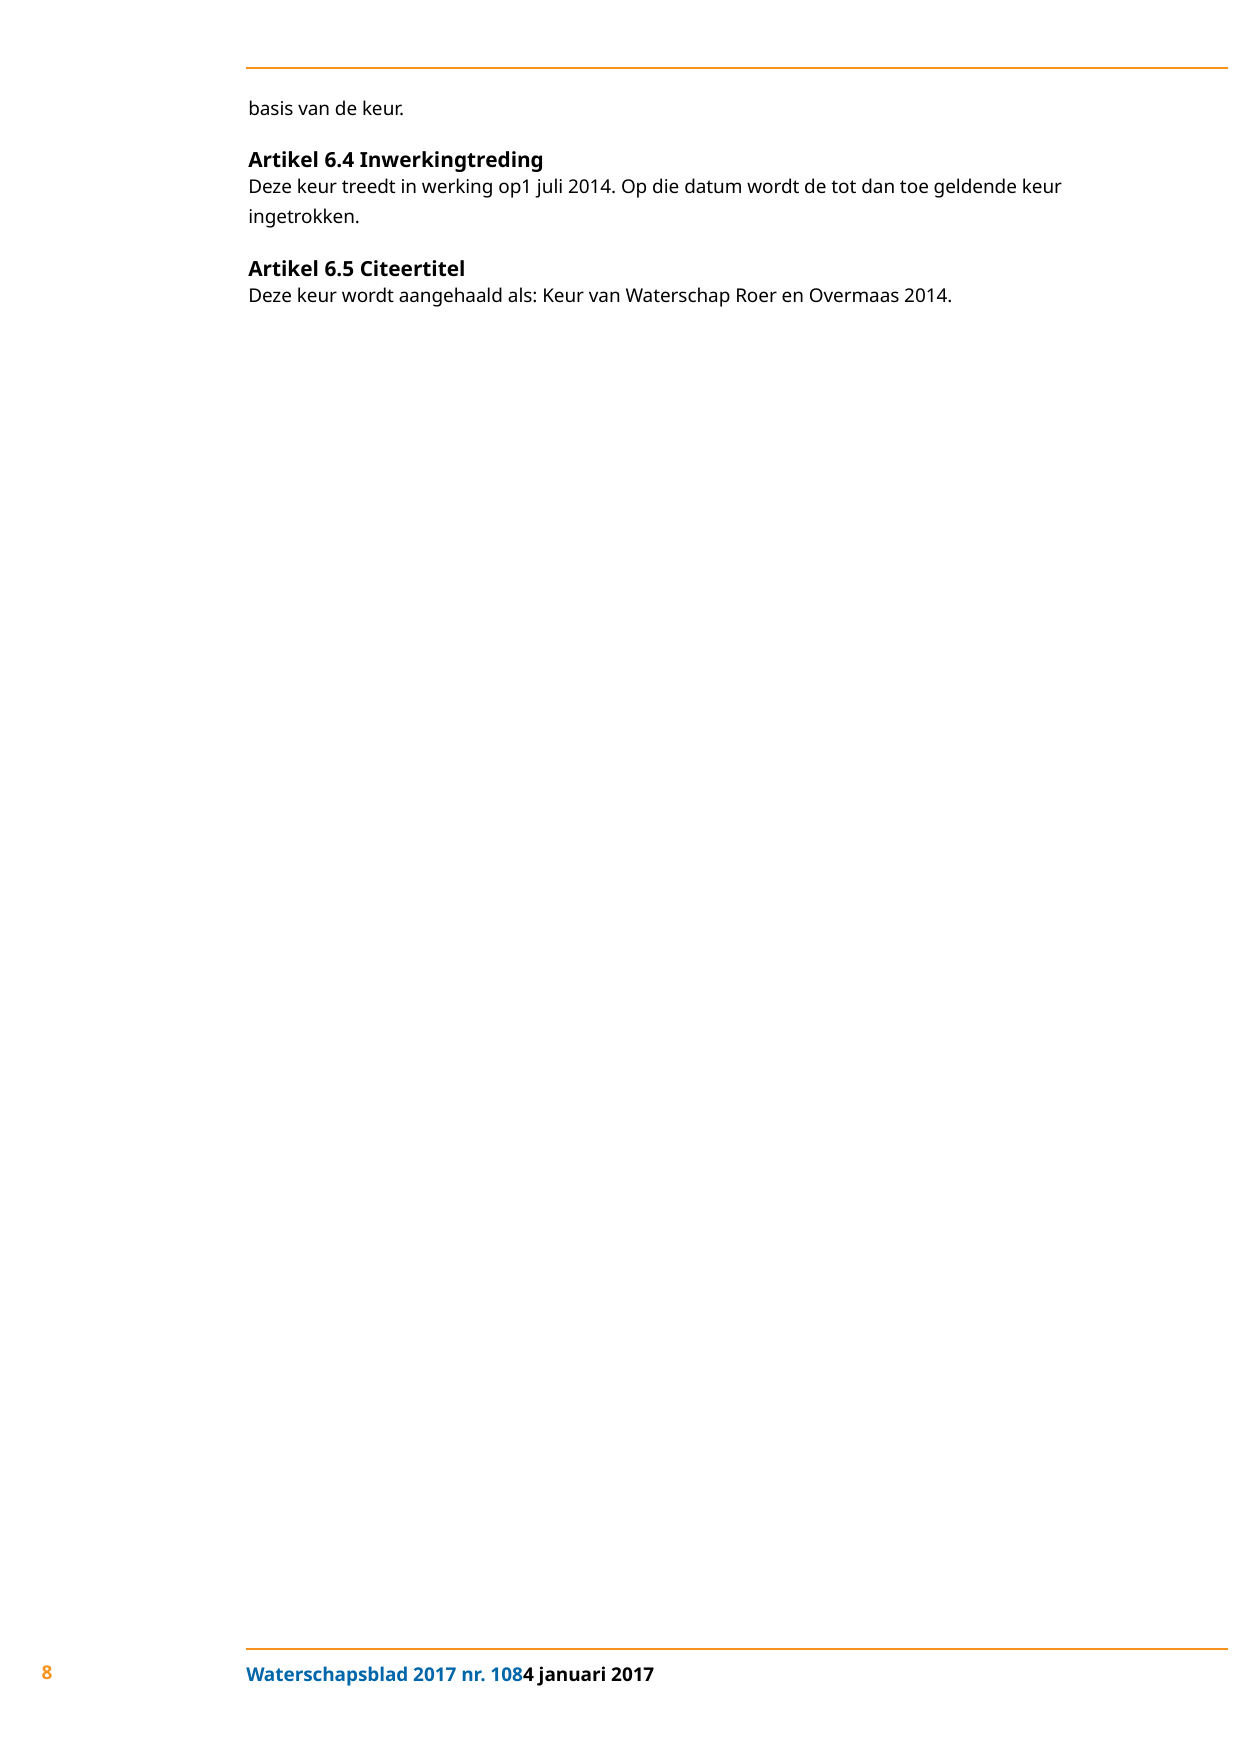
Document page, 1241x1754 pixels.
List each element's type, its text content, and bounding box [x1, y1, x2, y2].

text Artikel 6.5 Citeertitel [248, 254, 1152, 282]
text Artikel 6.4 Inwerkingtreding [248, 145, 1152, 174]
text Deze keur treedt in werking op1 juli 2014. Op die datum wordt de tot dan toe geldende keur ingetrokken. [248, 174, 1152, 229]
picture [41, 47, 231, 172]
text Deze keur wordt aangehaald als: Keur van Waterschap Roer en Overmaas 2014. [248, 282, 1152, 308]
text basis van de keur. [248, 95, 1152, 121]
